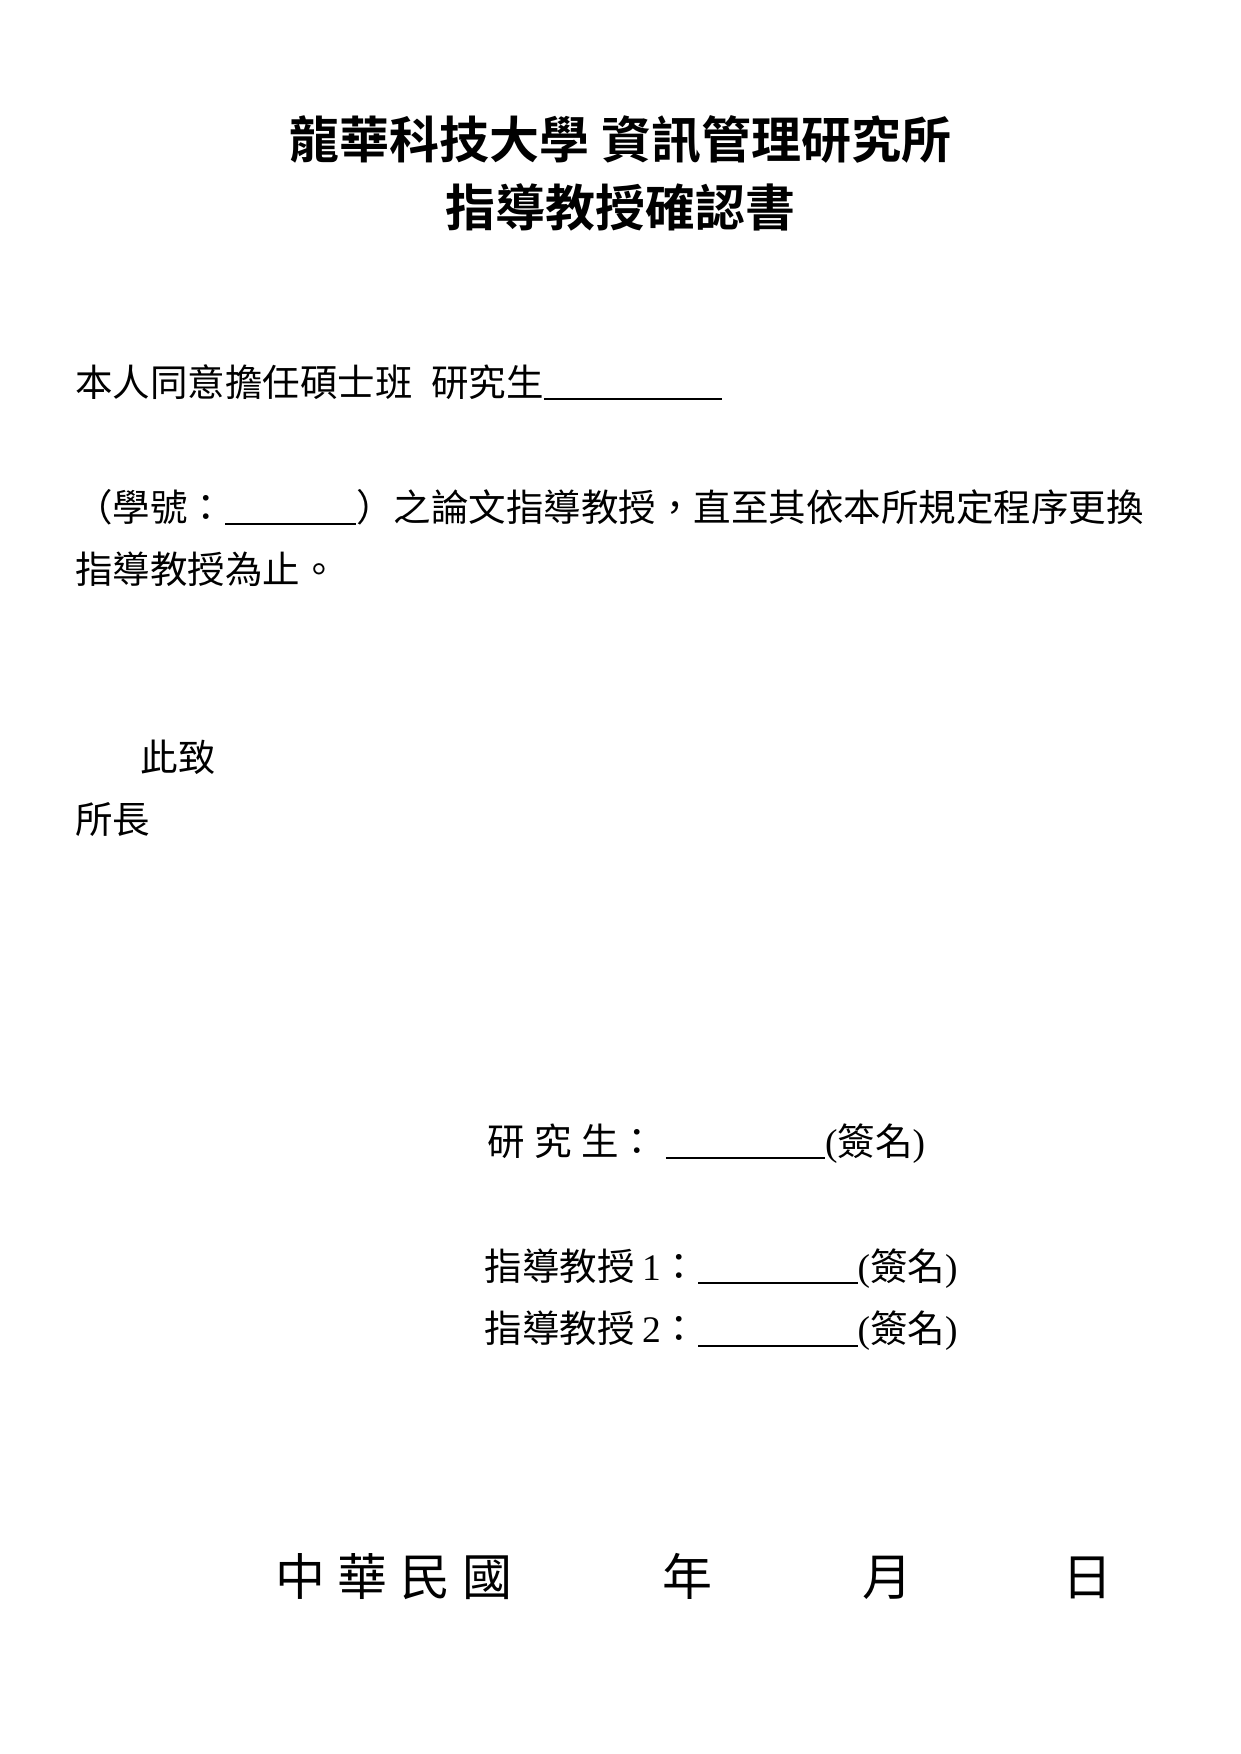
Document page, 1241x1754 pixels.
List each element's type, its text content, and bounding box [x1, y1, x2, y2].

text 中 華 民 國 年 月 日 [75, 1537, 1165, 1609]
text 指導教授2： (簽名) [475, 1292, 1165, 1355]
text 本人同意擔任碩士班 研究生 [75, 346, 1165, 409]
text （學號： ）之論文指導教授，直至其依本所規定程序更換指導教授為止。 [75, 471, 1165, 596]
text 所長 [75, 784, 1165, 846]
text 龍華科技大學 資訊管理研究所 [75, 118, 1165, 168]
text 此致 [112, 721, 1165, 784]
text 研 究 生： (簽名) [75, 1105, 1165, 1167]
text 指導教授確認書 [75, 168, 1165, 241]
text 指導教授1： (簽名) [475, 1230, 1165, 1292]
